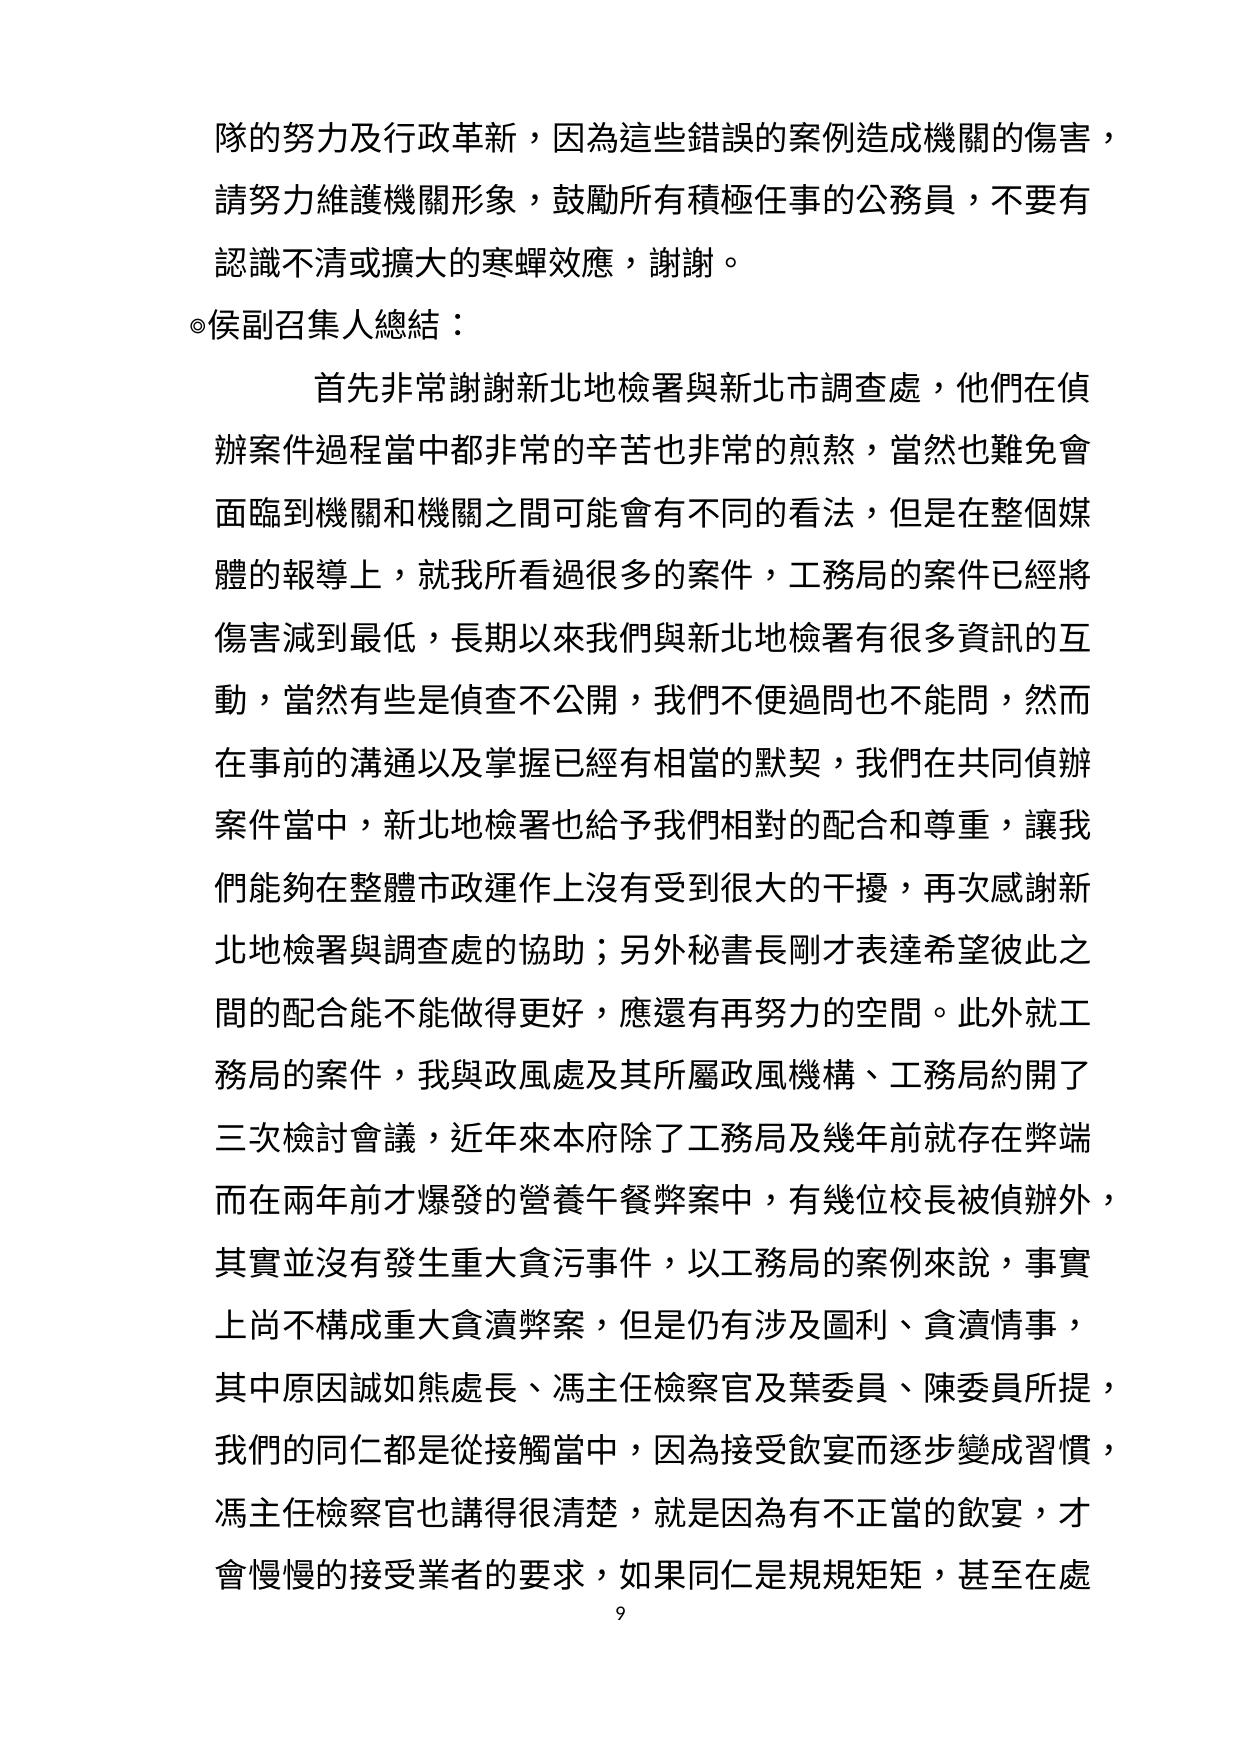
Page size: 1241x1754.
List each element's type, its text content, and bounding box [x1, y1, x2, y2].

text 首先非常謝謝新北地檢署與新北市調查處，他們在偵辦案件過程當中都非常的辛苦也非常的煎熬，當然也難免會面臨到機關和機關之間可能會有不同的看法，但是在整個媒體的報導上，就我所看過很多的案件，工務局的案件已經將傷害減到最低，長期以來我們與新北地檢署有很多資訊的互動，當然有些是偵查不公開，我們不便過問也不能問，然而在事前的溝通以及掌握已經有相當的默契，我們在共同偵辦案件當中，新北地檢署也給予我們相對的配合和尊重，讓我們能夠在整體市政運作上沒有受到很大的干擾，再次感謝新北地檢署與調查處的協助；另外秘書長剛才表達希望彼此之間的配合能不能做得更好，應還有再努力的空間。此外就工務局的案件，我與政風處及其所屬政風機構、工務局約開了三次檢討會議，近年來本府除了工務局及幾年前就存在弊端而在兩年前才爆發的營養午餐弊案中，有幾位校長被偵辦外，其實並沒有發生重大貪污事件，以工務局的案例來說，事實上尚不構成重大貪瀆弊案，但是仍有涉及圖利、貪瀆情事，其中原因誠如熊處長、馮主任檢察官及葉委員、陳委員所提，我們的同仁都是從接觸當中，因為接受飲宴而逐步變成習慣，馮主任檢察官也講得很清楚，就是因為有不正當的飲宴，才會慢慢的接受業者的要求，如果同仁是規規矩矩，甚至在處理過程中是站在便民的立場，而沒有圖利或是接受不正當的飲宴，在法理上應該還有商榷餘地，所以「便民」與「圖利」其實是很容易釐清，所以剛才馮主任檢察官所講的，各位主管應該可以很清楚的告訴同仁，最重要的是在我們自己，一個機關風紀的好壞，主管要負很大的責任，平常就要針對業務不斷的檢討，瞭解現行機制夠不夠透明，應該要有基本的注意及敏銳度，同時要注意同仁是不是都跟廠商有不正當的接觸，其實平常就要不斷的觀察與深入瞭解，譬如本府有「銅鏡專案」可以提報，如果還有漏未提報，表示還有加強改善之處，所以主管應該要多關心同仁平時的交友狀況。我記得在檢討工務局的時候，大家都非常的難過，覺得是不是對不起市府所有平常辛辛苦苦的同仁，我相信真的只有少之又少的同仁有這樣的狀況，但是發生了，大家真的都很難過，因為被偵辦的人很難過，讓機關蒙羞，讓市府形象受到傷害，而我們團隊也很難過，因此主管必須不斷的檢討，不要流於形式，這才是我們最終不變且必須要深自反省的重要工作。 [148, 344, 1092, 1594]
text ◎侯副召集人總結： [148, 282, 1092, 344]
text 類此案件幾乎沒有直接帶隊到本府進行搜索，今天新北市政府非常重視廉潔的情況下，縱使我們再低調，也會產生一些效應，因此是否能以調卷的方式進行程序，因為直接帶隊到新北市政府搜索的方式，以一般民眾的思維，容易誤解一定是重大案件並且已掌握確切的事證。我想要表達的是，因為會影響到民眾的觀感，所以想要瞭解我們應該如何因應及協商這樣的事件。第二點是為了因應工務局或環保局的事件，本府成立了秘書長、副秘書長層級的會議，每月召開精進會議，尤其在使照、建照部分，幾乎有了大幅度的改革，把許多SOP透明化、公開化、資訊化。我經常深思，也請各局處反省，在高工作壓力的情況下會不會產生VIP的現象，譬如案件合理的審核時間是30天，但是遲延一天可能影響廠商利潤，而承辦人在不違法的情況下，利用自己的時間，認為在合理的程序下服務廠商，造成與廠商之間的模糊界線，甚至成為友好的夥伴關係，這部分是不是合法，或是這種友好關係衍生到不正當場所喝花酒飲宴等事件，或許同仁都沒有違法的意識。因此利用這個機會請各局處在宣導法令觀念上，應加強同仁對於合法或違法的認知，有時同仁認為是合法的事，但卻用不適當的方式去發展人際關係，導致我們整體團隊的努力及行政革新，因為這些錯誤的案例造成機關的傷害，請努力維護機關形象，鼓勵所有積極任事的公務員，不要有認識不清或擴大的寒蟬效應，謝謝。 [214, 94, 1092, 282]
